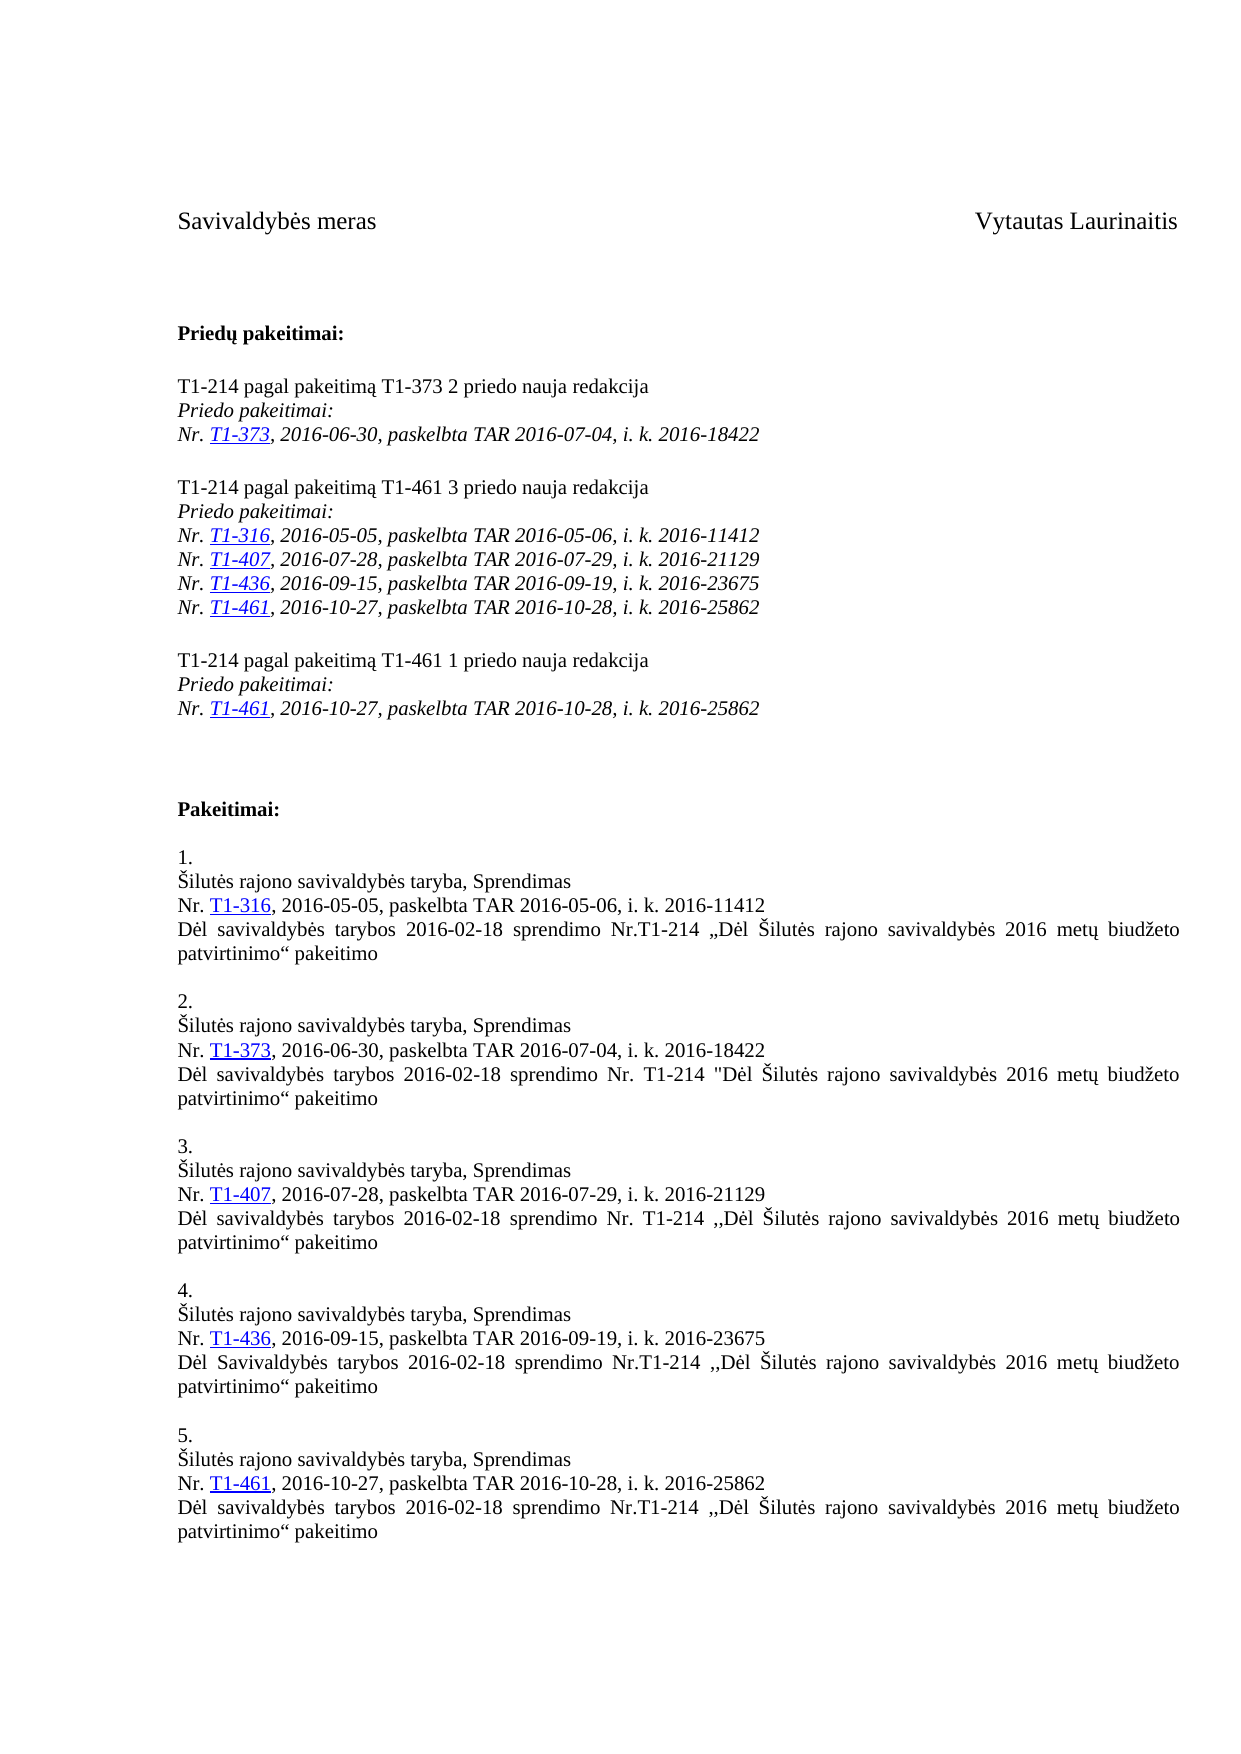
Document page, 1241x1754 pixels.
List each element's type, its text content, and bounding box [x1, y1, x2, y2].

text Dėl savivaldybės tarybos 2016-02-18 sprendimo Nr. T1-214 ,,Dėl Šilutės rajono savivaldybės 2016 metų biudžeto patvirtinimo“ pakeitimo [177, 1206, 1181, 1254]
text Nr. T1-373, 2016-06-30, paskelbta TAR 2016-07-04, i. k. 2016-18422 [177, 422, 1181, 446]
text Nr. T1-407, 2016-07-28, paskelbta TAR 2016-07-29, i. k. 2016-21129 [177, 1182, 1181, 1206]
text Priedo pakeitimai: [177, 398, 1181, 422]
text 1. [177, 845, 1181, 869]
text Šilutės rajono savivaldybės taryba, Sprendimas [177, 869, 1181, 893]
text Priedo pakeitimai: [177, 499, 1181, 523]
text Dėl savivaldybės tarybos 2016-02-18 sprendimo Nr.T1-214 ,,Dėl Šilutės rajono savivaldybės 2016 metų biudžeto patvirtinimo“ pakeitimo [177, 1495, 1181, 1543]
text Nr. T1-436, 2016-09-15, paskelbta TAR 2016-09-19, i. k. 2016-23675 [177, 571, 1181, 595]
text Šilutės rajono savivaldybės taryba, Sprendimas [177, 1013, 1181, 1037]
text 2. [177, 989, 1181, 1013]
text 5. [177, 1422, 1181, 1447]
text Dėl Savivaldybės tarybos 2016-02-18 sprendimo Nr.T1-214 ,,Dėl Šilutės rajono savivaldybės 2016 metų biudžeto patvirtinimo“ pakeitimo [177, 1350, 1181, 1398]
text Nr. T1-436, 2016-09-15, paskelbta TAR 2016-09-19, i. k. 2016-23675 [177, 1326, 1181, 1350]
text T1-214 pagal pakeitimą T1-373 2 priedo nauja redakcija [177, 374, 1181, 398]
text Priedo pakeitimai: [177, 672, 1181, 696]
text Nr. T1-461, 2016-10-27, paskelbta TAR 2016-10-28, i. k. 2016-25862 [177, 595, 1181, 619]
text Nr. T1-373, 2016-06-30, paskelbta TAR 2016-07-04, i. k. 2016-18422 [177, 1037, 1181, 1062]
text Savivaldybės meras Vytautas Laurinaitis [177, 206, 1181, 235]
text Šilutės rajono savivaldybės taryba, Sprendimas [177, 1302, 1181, 1326]
text T1-214 pagal pakeitimą T1-461 1 priedo nauja redakcija [177, 648, 1181, 672]
text Nr. T1-316, 2016-05-05, paskelbta TAR 2016-05-06, i. k. 2016-11412 [177, 523, 1181, 547]
text Dėl savivaldybės tarybos 2016-02-18 sprendimo Nr.T1-214 „Dėl Šilutės rajono savivaldybės 2016 metų biudžeto patvirtinimo“ pakeitimo [177, 917, 1181, 965]
text Nr. T1-407, 2016-07-28, paskelbta TAR 2016-07-29, i. k. 2016-21129 [177, 547, 1181, 571]
text Priedų pakeitimai: [177, 321, 1181, 345]
text Šilutės rajono savivaldybės taryba, Sprendimas [177, 1447, 1181, 1471]
text Nr. T1-316, 2016-05-05, paskelbta TAR 2016-05-06, i. k. 2016-11412 [177, 893, 1181, 917]
text 3. [177, 1134, 1181, 1158]
text Dėl savivaldybės tarybos 2016-02-18 sprendimo Nr. T1-214 "Dėl Šilutės rajono savivaldybės 2016 metų biudžeto patvirtinimo“ pakeitimo [177, 1062, 1181, 1110]
text Nr. T1-461, 2016-10-27, paskelbta TAR 2016-10-28, i. k. 2016-25862 [177, 696, 1181, 720]
text Nr. T1-461, 2016-10-27, paskelbta TAR 2016-10-28, i. k. 2016-25862 [177, 1471, 1181, 1495]
text T1-214 pagal pakeitimą T1-461 3 priedo nauja redakcija [177, 475, 1181, 499]
text 4. [177, 1278, 1181, 1302]
text Pakeitimai: [177, 797, 1181, 821]
text Šilutės rajono savivaldybės taryba, Sprendimas [177, 1158, 1181, 1182]
